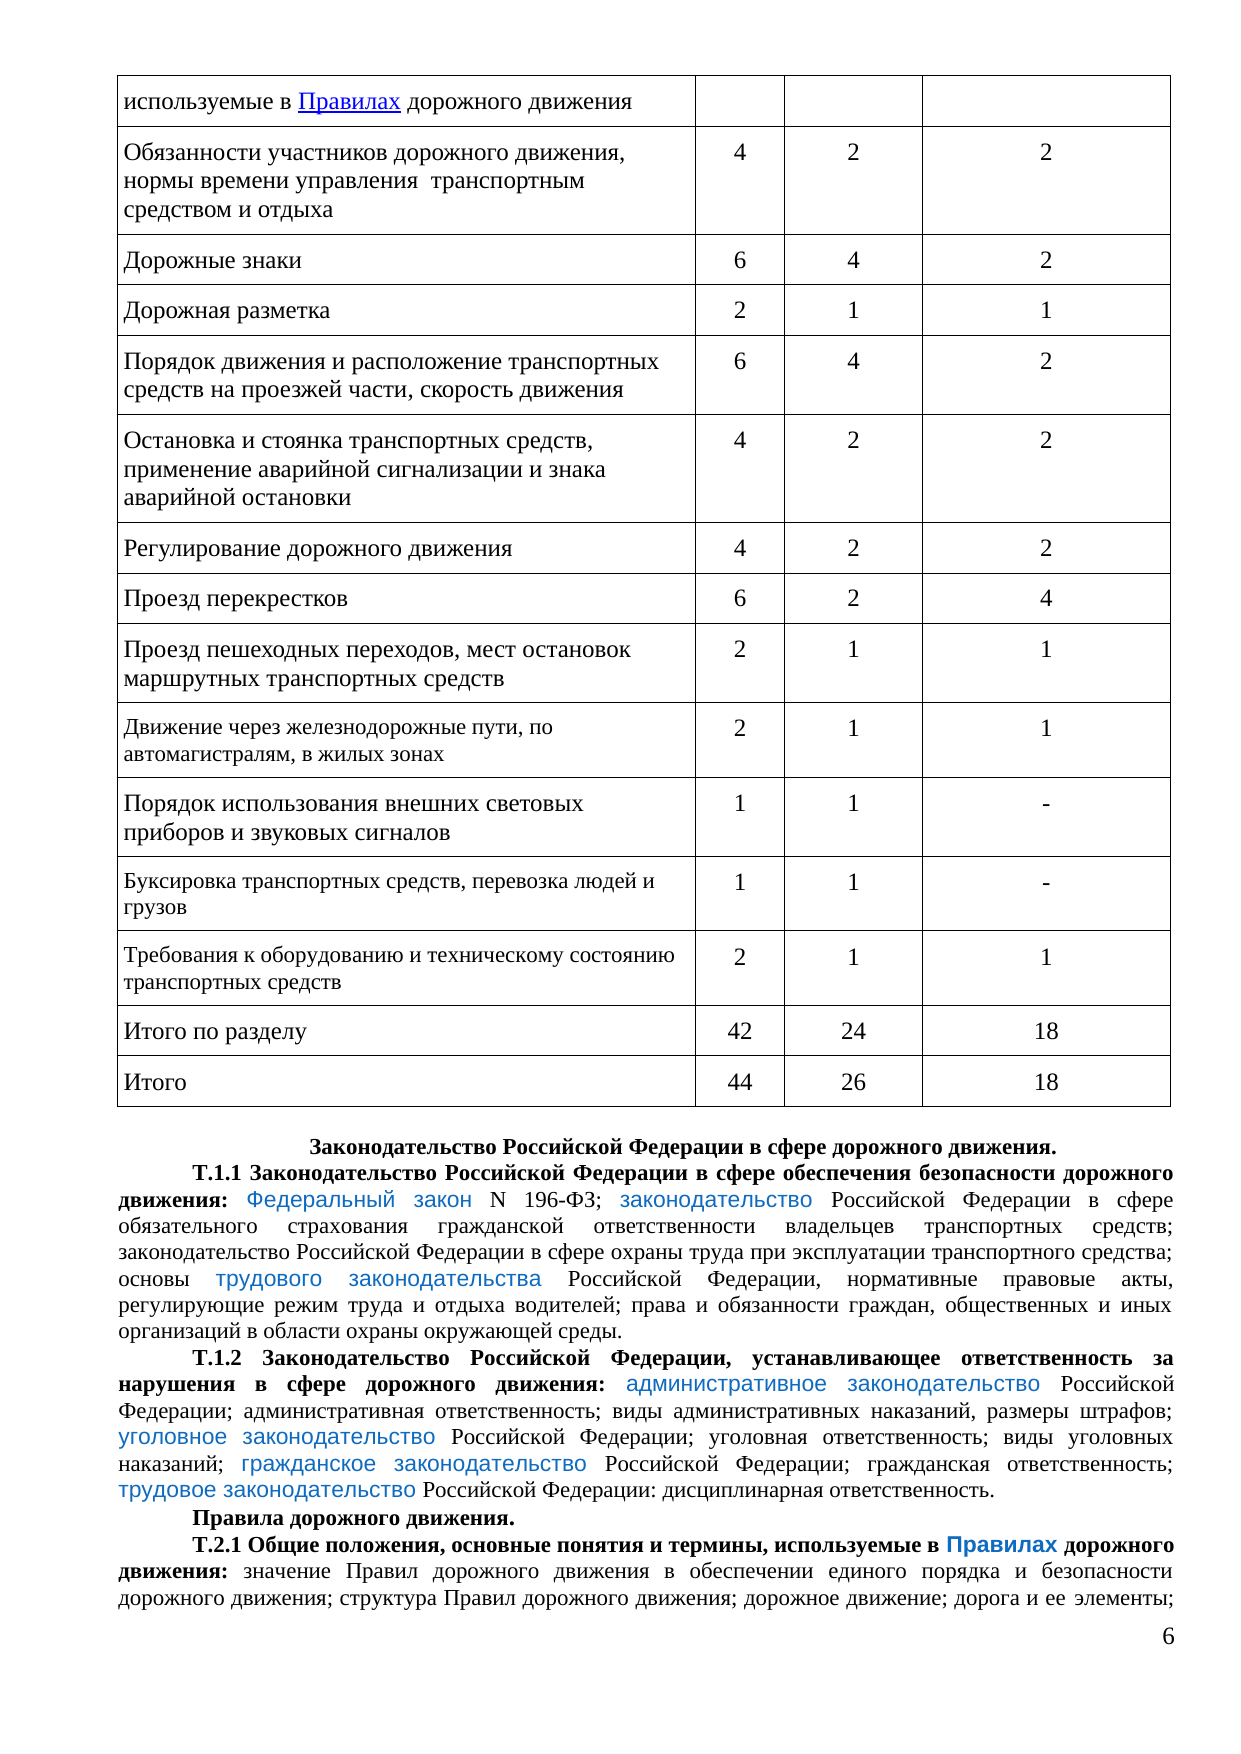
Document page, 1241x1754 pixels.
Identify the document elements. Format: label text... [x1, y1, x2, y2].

table_cell 1 [923, 624, 1170, 702]
table_cell 18 [923, 1006, 1170, 1055]
table_cell 4 [696, 523, 784, 572]
table_cell 2 [923, 127, 1170, 233]
table_cell 42 [696, 1006, 784, 1055]
table_cell Регулирование дорожного движения [118, 523, 695, 572]
table_cell [785, 76, 922, 126]
table_cell 2 [923, 523, 1170, 572]
text Правила дорожного движения. [192, 1502, 1174, 1531]
table_cell - [923, 76, 1170, 126]
table_cell 4 [785, 336, 922, 414]
table_cell 1 [696, 857, 784, 930]
table_cell 18 [923, 1056, 1170, 1106]
table_cell 2 [696, 285, 784, 334]
table_cell 2 [923, 336, 1170, 414]
table_cell Итого по разделу [118, 1006, 695, 1055]
table_cell Проезд пешеходных переходов, мест остановок маршрутных транспортных средств [118, 624, 695, 702]
table_cell 1 [785, 857, 922, 930]
table_cell [696, 76, 784, 126]
table_cell Буксировка транспортных средств, перевозка людей и грузов [118, 857, 695, 930]
table_cell Дорожная разметка [118, 285, 695, 334]
table_cell 44 [696, 1056, 784, 1106]
table_cell Порядок использования внешних световых приборов и звуковых сигналов [118, 778, 695, 856]
table_cell 1 [696, 778, 784, 856]
table_cell 1 [923, 285, 1170, 334]
text Т.1.2 Законодательство Российской Федерации, устанавливающее ответственность за нарушения в сфере дорожного движения: административное законодательство Российской Федерации; административная ответственность; виды административных наказаний, размеры штрафов; уголовное законодательство Российской Федерации; уголовная ответственность; виды уголовных наказаний; гражданское законодательство Российской Федерации; гражданская ответственность; трудовое законодательство Российской Федерации: дисциплинарная ответственность. [118, 1344, 1174, 1502]
table_cell 6 [696, 336, 784, 414]
table_cell 6 [696, 574, 784, 623]
table_cell 4 [785, 235, 922, 284]
table_cell Обязанности участников дорожного движения, нормы времени управления транспортным средством и отдыха [118, 127, 695, 233]
table_cell Итого [118, 1056, 695, 1106]
table_cell 2 [785, 415, 922, 522]
table_cell 1 [785, 624, 922, 702]
table_cell 2 [696, 931, 784, 1005]
table_cell 2 [696, 624, 784, 702]
table_cell 1 [923, 703, 1170, 777]
table_cell 6 [696, 235, 784, 284]
table_cell Требования к оборудованию и техническому состоянию транспортных средств [118, 931, 695, 1005]
table_cell 4 [696, 415, 784, 522]
table_cell Движение через железнодорожные пути, по автомагистралям, в жилых зонах [118, 703, 695, 777]
table_cell 2 [696, 703, 784, 777]
table_cell 26 [785, 1056, 922, 1106]
table_cell Остановка и стоянка транспортных средств, применение аварийной сигнализации и знака аварийной остановки [118, 415, 695, 522]
table_cell 2 [785, 523, 922, 572]
table_cell 2 [785, 574, 922, 623]
table_cell 4 [696, 127, 784, 233]
table_cell Порядок движения и расположение транспортных средств на проезжей части, скорость движения [118, 336, 695, 414]
table_cell - [923, 857, 1170, 930]
text Т.2.1 Общие положения, основные понятия и термины, используемые в Правилах дорожного движения: значение Правил дорожного движения в обеспечении единого порядка и безопасности дорожного движения; структура Правил дорожного движения; дорожное движение; дорога и ее элементы; [118, 1531, 1174, 1610]
table_cell - [923, 778, 1170, 856]
table_cell Проезд перекрестков [118, 574, 695, 623]
table_cell используемые в Правилах дорожного движения [118, 76, 695, 126]
table_cell Дорожные знаки [118, 235, 695, 284]
table_cell 1 [785, 931, 922, 1005]
table_cell 24 [785, 1006, 922, 1055]
table_cell 1 [785, 703, 922, 777]
table_cell 1 [785, 778, 922, 856]
table_cell 2 [923, 235, 1170, 284]
table_cell 1 [923, 931, 1170, 1005]
text Законодательство Российской Федерации в сфере дорожного движения. [118, 1133, 1174, 1159]
table_cell 2 [923, 415, 1170, 522]
table_cell 1 [785, 285, 922, 334]
text Т.1.1 Законодательство Российской Федерации в сфере обеспечения безопасности дорожного движения: Федеральный закон N 196-ФЗ; законодательство Российской Федерации в сфере обязательного страхования гражданской ответственности владельцев транспортных средств; законодательство Российской Федерации в сфере охраны труда при эксплуатации транспортного средства; основы трудового законодательства Российской Федерации, нормативные правовые акты, регулирующие режим труда и отдыха водителей; права и обязанности граждан, общественных и иных организаций в области охраны окружающей среды. [118, 1159, 1174, 1344]
table_cell 2 [785, 127, 922, 233]
table_cell 4 [923, 574, 1170, 623]
